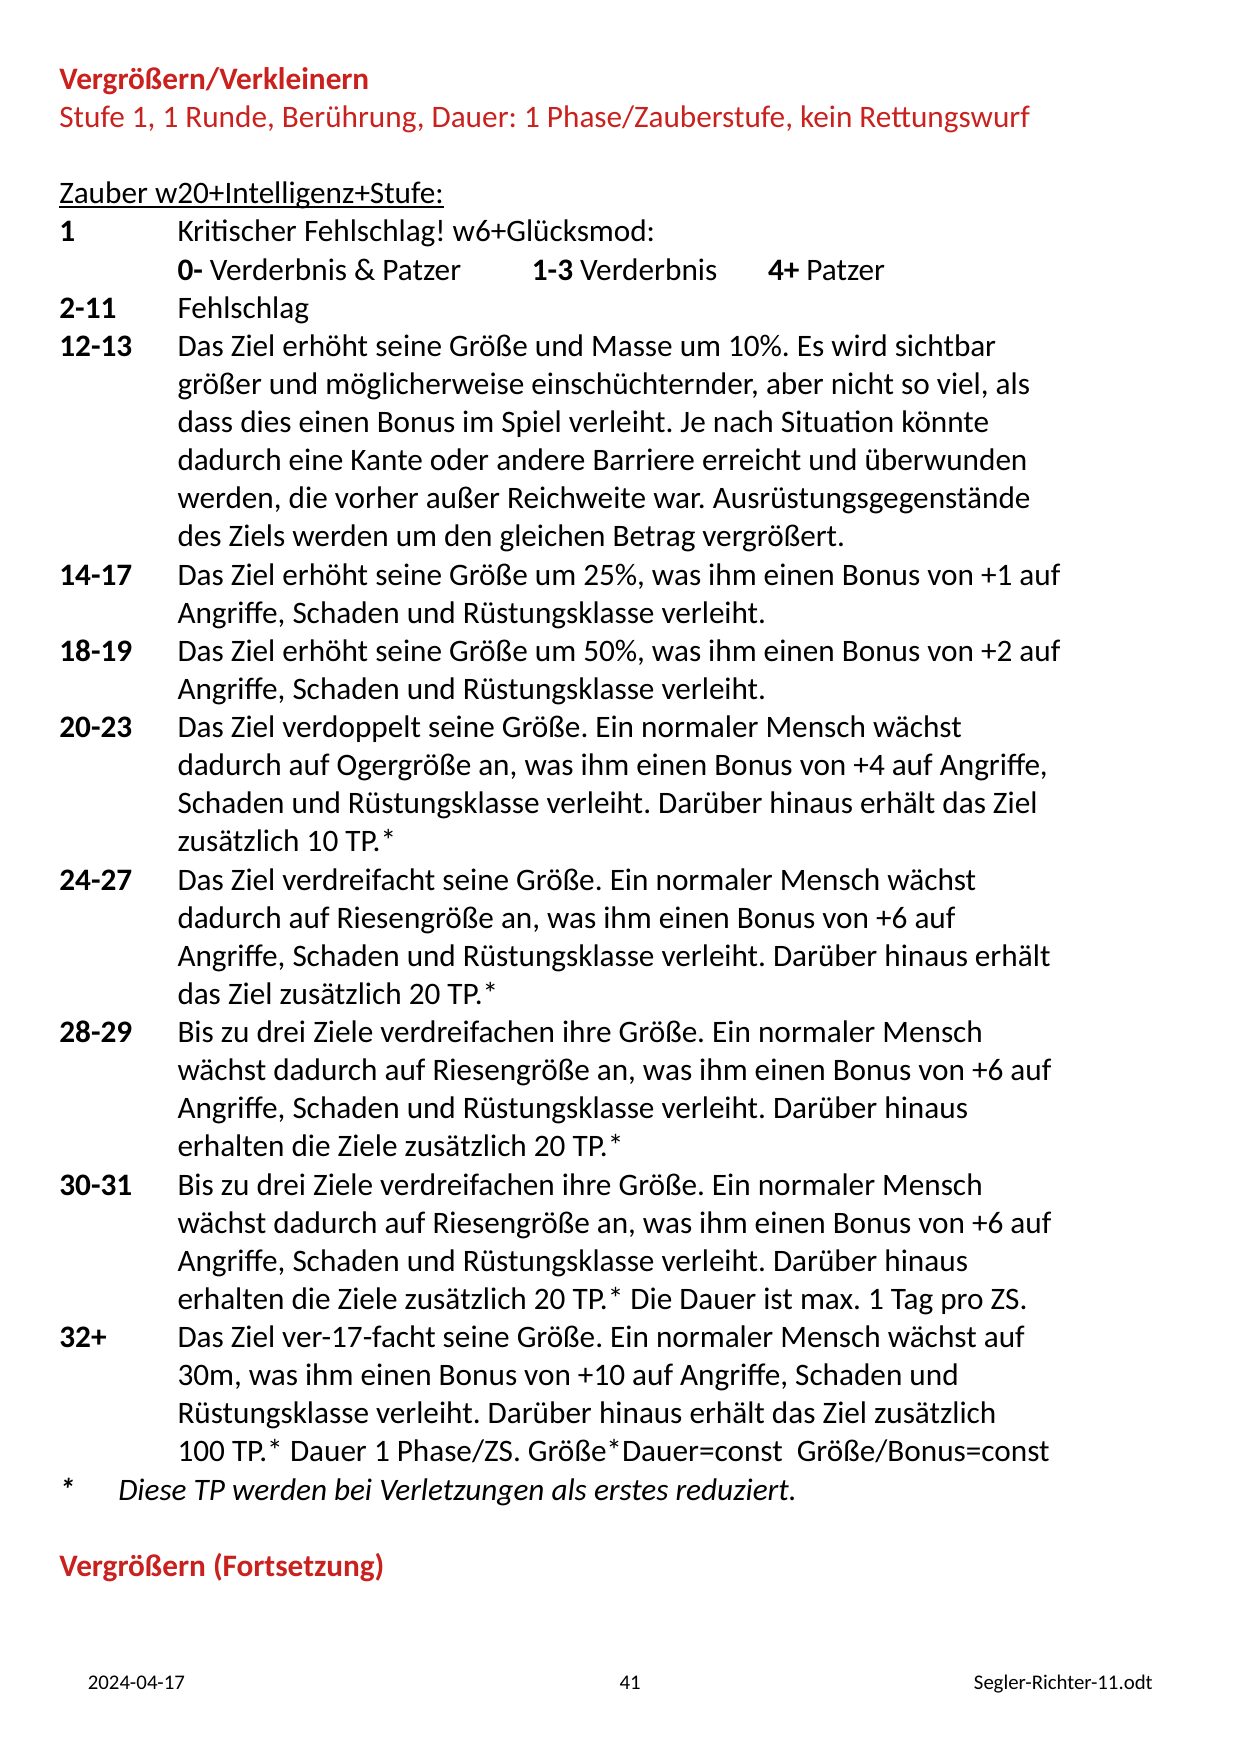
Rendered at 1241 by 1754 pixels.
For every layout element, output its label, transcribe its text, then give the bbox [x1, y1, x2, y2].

text werden, die vorher außer Reichweite war. Ausrüstungsgegenstände [59, 478, 1181, 517]
text 100 TP.* Dauer 1 Phase/ZS. Größe*Dauer=const Größe/Bonus=const [59, 1432, 1181, 1470]
text Vergrößern/Verkleinern [59, 59, 1181, 97]
text erhalten die Ziele zusätzlich 20 TP.* [59, 1127, 1181, 1165]
text Schaden und Rüstungsklasse verleiht. Darüber hinaus erhält das Ziel [59, 783, 1181, 822]
text Vergrößern (Fortsetzung) [59, 1546, 1181, 1584]
text 2-11 Fehlschlag [59, 288, 1181, 326]
text 18-19 Das Ziel erhöht seine Größe um 50%, was ihm einen Bonus von +2 auf [59, 631, 1181, 669]
text Zauber w20+Intelligenz+Stufe: [59, 173, 1181, 212]
text Angriffe, Schaden und Rüstungsklasse verleiht. [59, 593, 1181, 631]
text Angriffe, Schaden und Rüstungsklasse verleiht. Darüber hinaus [59, 1088, 1181, 1127]
text dadurch eine Kante oder andere Barriere erreicht und überwunden [59, 440, 1181, 478]
text das Ziel zusätzlich 20 TP.* [59, 974, 1181, 1012]
text Stufe 1, 1 Runde, Berührung, Dauer: 1 Phase/Zauberstufe, kein Rettungswurf [59, 97, 1181, 135]
text dass dies einen Bonus im Spiel verleiht. Je nach Situation könnte [59, 402, 1181, 440]
text 0- Verderbnis & Patzer 1-3 Verderbnis 4+ Patzer [59, 250, 1181, 288]
text 24-27 Das Ziel verdreifacht seine Größe. Ein normaler Mensch wächst [59, 860, 1181, 898]
text 32+ Das Ziel ver-17-facht seine Größe. Ein normaler Mensch wächst auf [59, 1317, 1181, 1355]
text 1 Kritischer Fehlschlag! w6+Glücksmod: [59, 212, 1181, 250]
text zusätzlich 10 TP.* [59, 822, 1181, 860]
text dadurch auf Ogergröße an, was ihm einen Bonus von +4 auf Angriffe, [59, 745, 1181, 783]
text Angriffe, Schaden und Rüstungsklasse verleiht. Darüber hinaus [59, 1241, 1181, 1279]
text 14-17 Das Ziel erhöht seine Größe um 25%, was ihm einen Bonus von +1 auf [59, 555, 1181, 593]
text dadurch auf Riesengröße an, was ihm einen Bonus von +6 auf [59, 898, 1181, 936]
text 30-31 Bis zu drei Ziele verdreifachen ihre Größe. Ein normaler Mensch [59, 1165, 1181, 1203]
text Angriffe, Schaden und Rüstungsklasse verleiht. Darüber hinaus erhält [59, 936, 1181, 974]
text 20-23 Das Ziel verdoppelt seine Größe. Ein normaler Mensch wächst [59, 707, 1181, 745]
text erhalten die Ziele zusätzlich 20 TP.* Die Dauer ist max. 1 Tag pro ZS. [59, 1279, 1181, 1317]
text Rüstungsklasse verleiht. Darüber hinaus erhält das Ziel zusätzlich [59, 1393, 1181, 1432]
text wächst dadurch auf Riesengröße an, was ihm einen Bonus von +6 auf [59, 1203, 1181, 1241]
text 12-13 Das Ziel erhöht seine Größe und Masse um 10%. Es wird sichtbar [59, 326, 1181, 364]
text 30m, was ihm einen Bonus von +10 auf Angriffe, Schaden und [59, 1355, 1181, 1393]
text des Ziels werden um den gleichen Betrag vergrößert. [59, 517, 1181, 555]
text wächst dadurch auf Riesengröße an, was ihm einen Bonus von +6 auf [59, 1050, 1181, 1088]
text * Diese TP werden bei Verletzungen als erstes reduziert. [59, 1470, 1181, 1508]
text größer und möglicherweise einschüchternder, aber nicht so viel, als [59, 364, 1181, 402]
text Angriffe, Schaden und Rüstungsklasse verleiht. [59, 669, 1181, 707]
text 28-29 Bis zu drei Ziele verdreifachen ihre Größe. Ein normaler Mensch [59, 1012, 1181, 1050]
